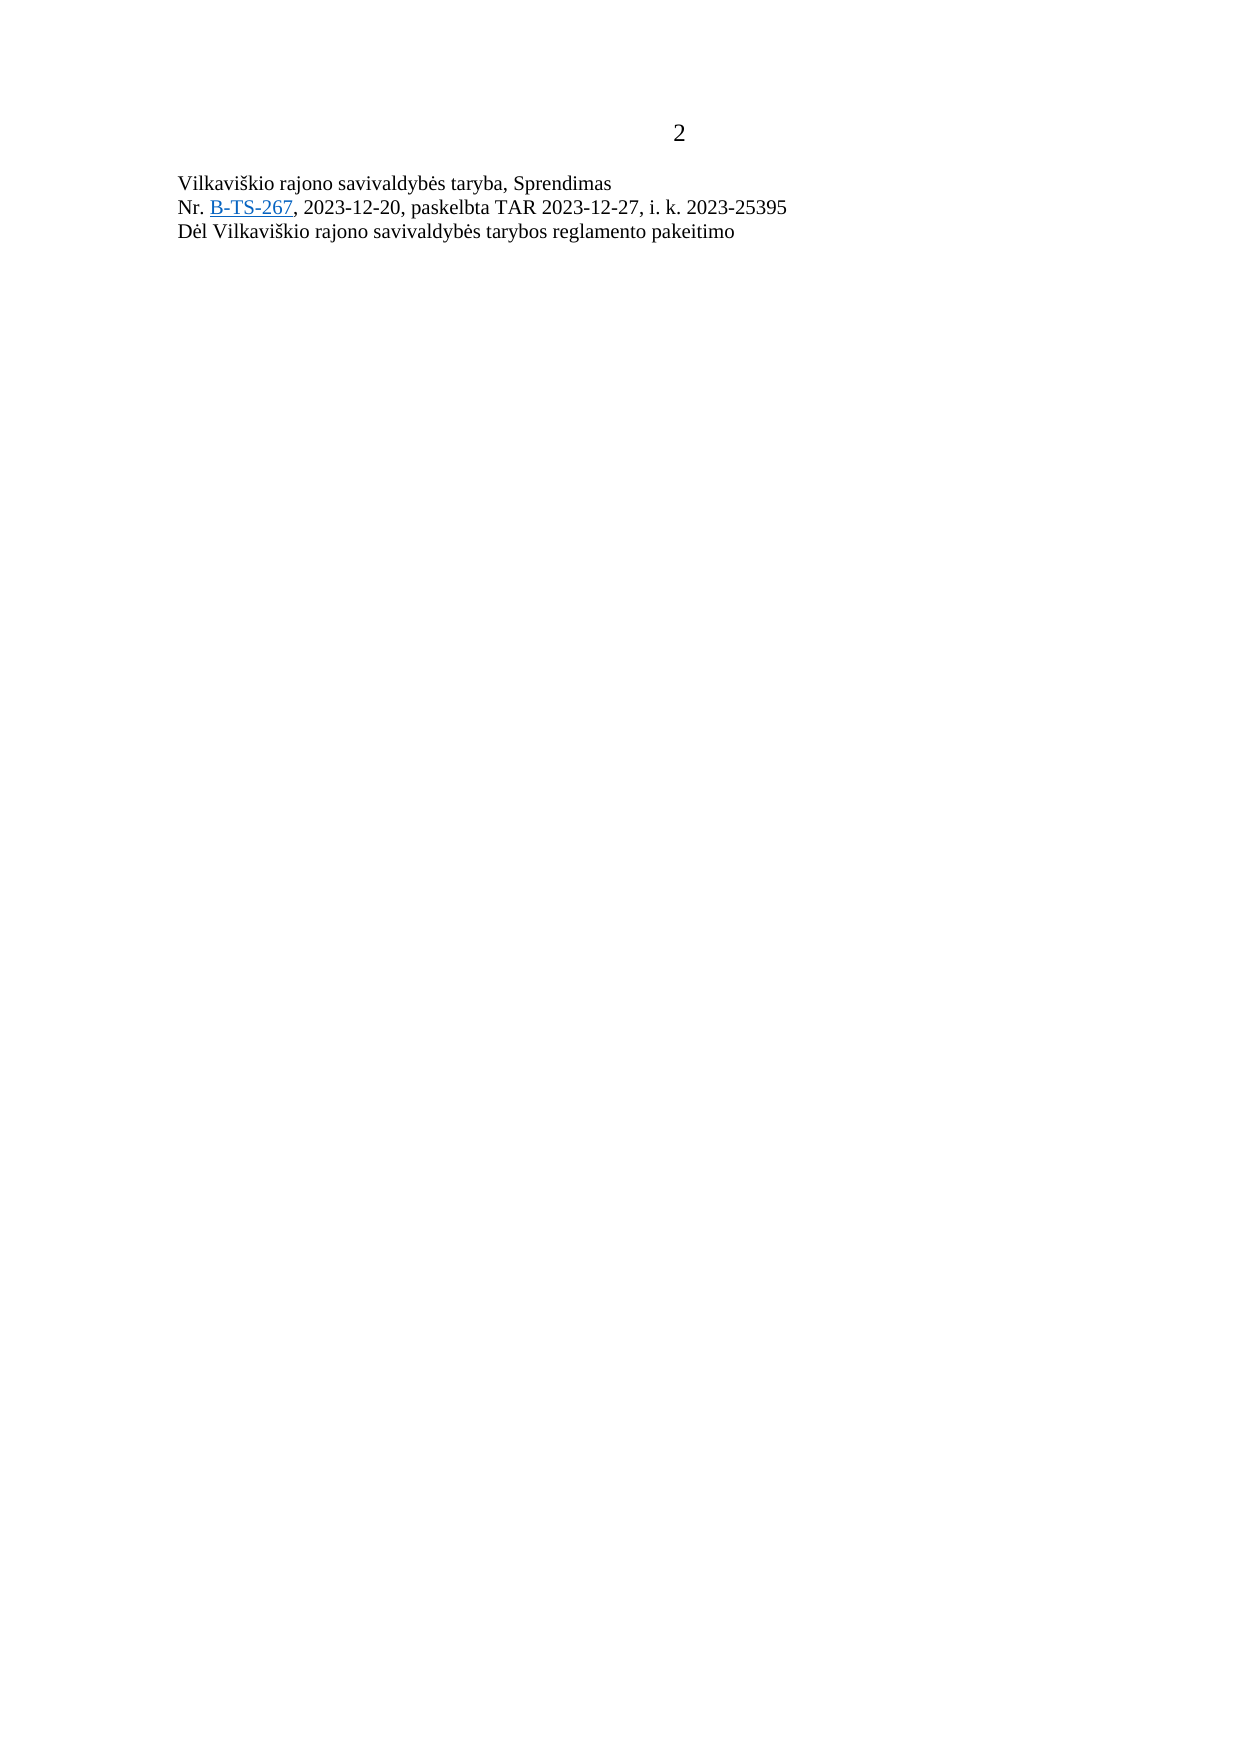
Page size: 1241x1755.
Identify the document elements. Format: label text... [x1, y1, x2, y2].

text Nr. B-TS-267, 2023-12-20, paskelbta TAR 2023-12-27, i. k. 2023-25395 [177, 195, 1181, 219]
text Vilkaviškio rajono savivaldybės taryba, Sprendimas [177, 171, 1181, 195]
text Dėl Vilkaviškio rajono savivaldybės tarybos reglamento pakeitimo [177, 219, 1181, 243]
